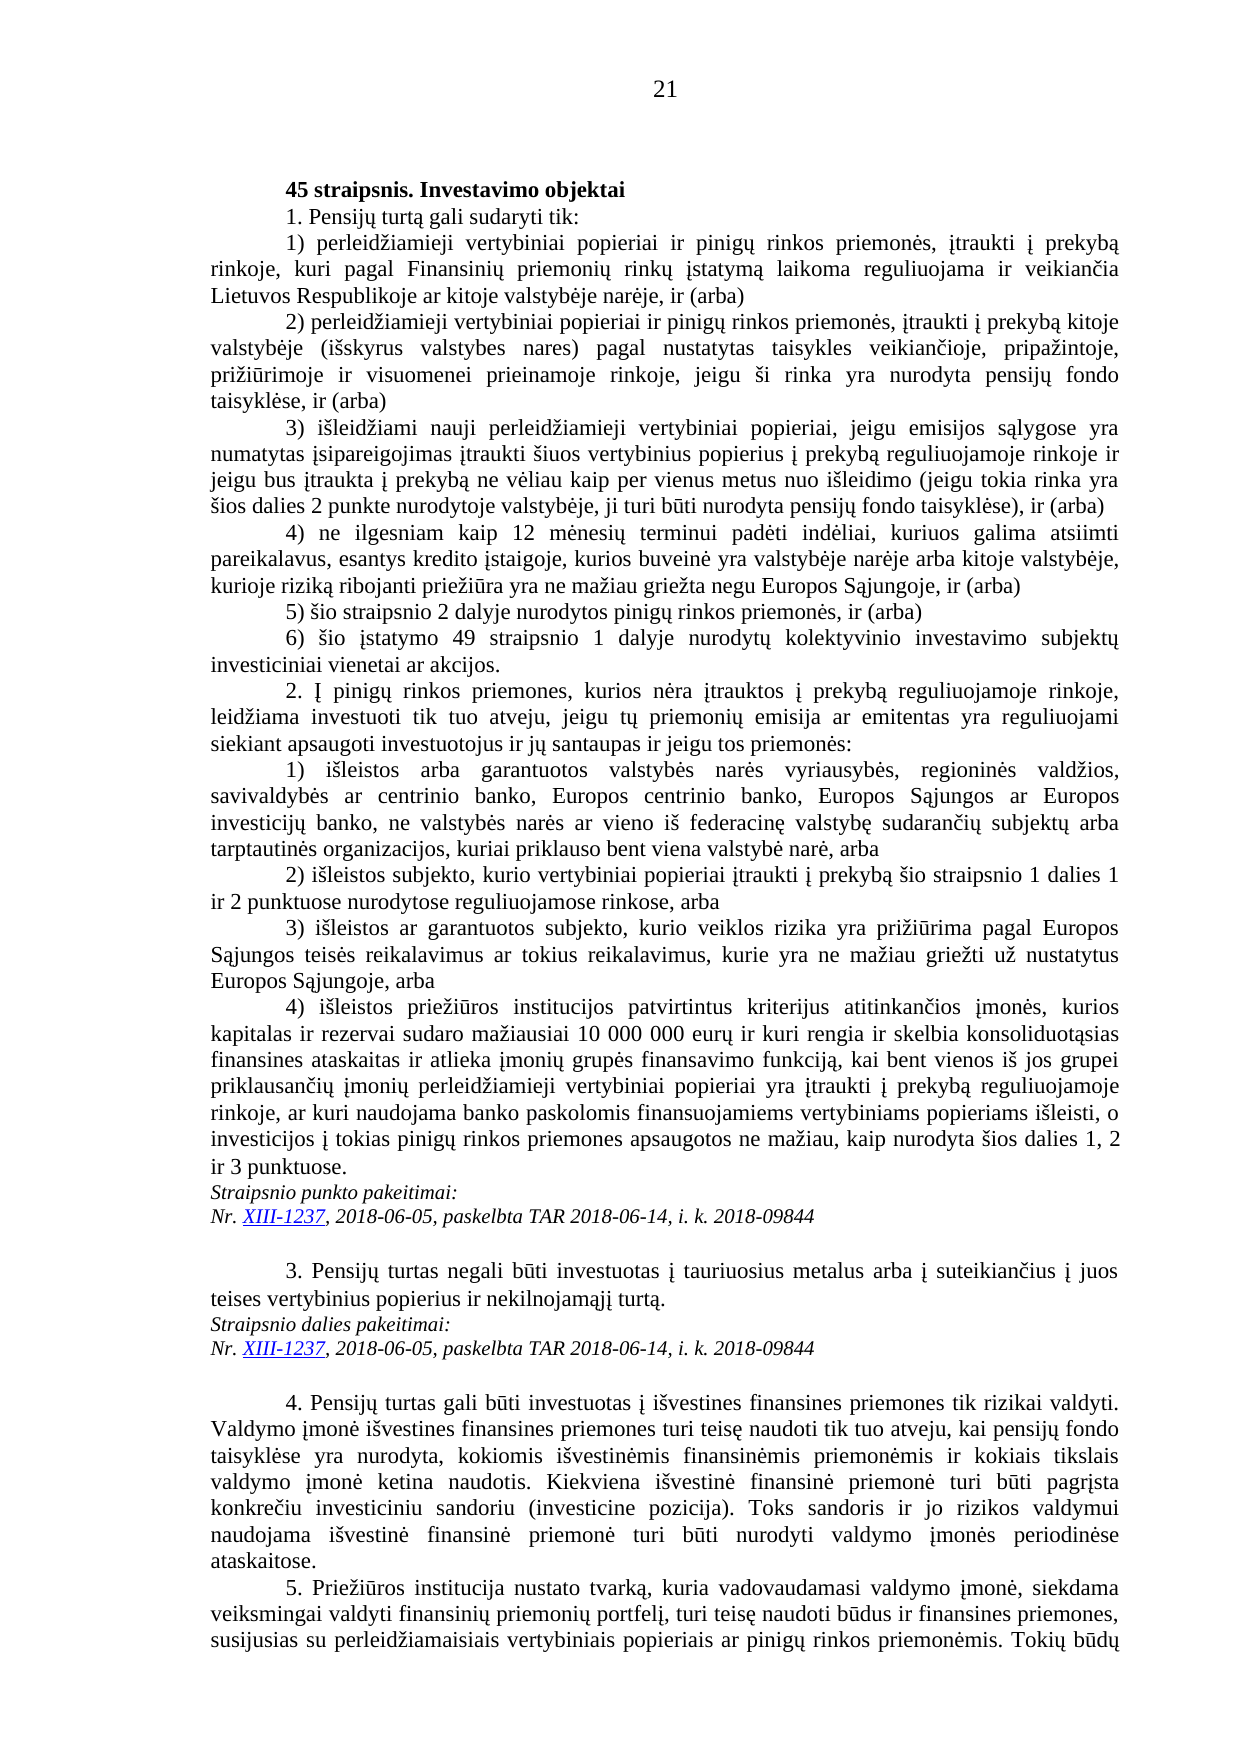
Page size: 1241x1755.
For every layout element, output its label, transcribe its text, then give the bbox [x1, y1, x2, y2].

text 3. Pensijų turtas negali būti investuotas į tauriuosius metalus arba į suteikiančius į juos teises vertybinius popierius ir nekilnojamąjį turtą. [210, 1257, 1120, 1312]
text 5. Priežiūros institucija nustato tvarką, kuria vadovaudamasi valdymo įmonė, siekdama veiksmingai valdyti finansinių priemonių portfelį, turi teisę naudoti būdus ir finansines priemones, susijusias su perleidžiamaisiais vertybiniais popieriais ar pinigų rinkos priemonėmis. Tokių būdų [210, 1573, 1120, 1653]
text 2) išleistos subjekto, kurio vertybiniai popieriai įtraukti į prekybą šio straipsnio 1 dalies 1 ir 2 punktuose nurodytose reguliuojamose rinkose, arba [210, 862, 1120, 914]
text Nr. XIII-1237, 2018-06-05, paskelbta TAR 2018-06-14, i. k. 2018-09844 [210, 1336, 1120, 1360]
text 45 straipsnis. Investavimo objektai [210, 176, 1120, 203]
text 5) šio straipsnio 2 dalyje nurodytos pinigų rinkos priemonės, ir (arba) [210, 598, 1120, 624]
text 6) šio įstatymo 49 straipsnio 1 dalyje nurodytų kolektyvinio investavimo subjektų investiciniai vienetai ar akcijos. [210, 624, 1120, 677]
text 1) perleidžiamieji vertybiniai popieriai ir pinigų rinkos priemonės, įtraukti į prekybą rinkoje, kuri pagal Finansinių priemonių rinkų įstatymą laikoma reguliuojama ir veikiančia Lietuvos Respublikoje ar kitoje valstybėje narėje, ir (arba) [210, 229, 1120, 308]
text Straipsnio dalies pakeitimai: [210, 1312, 1120, 1336]
text Straipsnio punkto pakeitimai: [210, 1180, 1120, 1204]
text Nr. XIII-1237, 2018-06-05, paskelbta TAR 2018-06-14, i. k. 2018-09844 [210, 1204, 1120, 1228]
text 4. Pensijų turtas gali būti investuotas į išvestines finansines priemones tik rizikai valdyti. Valdymo įmonė išvestines finansines priemones turi teisę naudoti tik tuo atveju, kai pensijų fondo taisyklėse yra nurodyta, kokiomis išvestinėmis finansinėmis priemonėmis ir kokiais tikslais valdymo įmonė ketina naudotis. Kiekviena išvestinė finansinė priemonė turi būti pagrįsta konkrečiu investiciniu sandoriu (investicine pozicija). Toks sandoris ir jo rizikos valdymui naudojama išvestinė finansinė priemonė turi būti nurodyti valdymo įmonės periodinėse ataskaitose. [210, 1389, 1120, 1573]
text 1) išleistos arba garantuotos valstybės narės vyriausybės, regioninės valdžios, savivaldybės ar centrinio banko, Europos centrinio banko, Europos Sąjungos ar Europos investicijų banko, ne valstybės narės ar vieno iš federacinę valstybę sudarančių subjektų arba tarptautinės organizacijos, kuriai priklauso bent viena valstybė narė, arba [210, 756, 1120, 862]
text 2. Į pinigų rinkos priemones, kurios nėra įtrauktos į prekybą reguliuojamoje rinkoje, leidžiama investuoti tik tuo atveju, jeigu tų priemonių emisija ar emitentas yra reguliuojami siekiant apsaugoti investuotojus ir jų santaupas ir jeigu tos priemonės: [210, 677, 1120, 756]
text 3) išleidžiami nauji perleidžiamieji vertybiniai popieriai, jeigu emisijos sąlygose yra numatytas įsipareigojimas įtraukti šiuos vertybinius popierius į prekybą reguliuojamoje rinkoje ir jeigu bus įtraukta į prekybą ne vėliau kaip per vienus metus nuo išleidimo (jeigu tokia rinka yra šios dalies 2 punkte nurodytoje valstybėje, ji turi būti nurodyta pensijų fondo taisyklėse), ir (arba) [210, 413, 1120, 519]
text 1. Pensijų turtą gali sudaryti tik: [210, 203, 1120, 229]
text 3) išleistos ar garantuotos subjekto, kurio veiklos rizika yra prižiūrima pagal Europos Sąjungos teisės reikalavimus ar tokius reikalavimus, kurie yra ne mažiau griežti už nustatytus Europos Sąjungoje, arba [210, 914, 1120, 993]
text 4) išleistos priežiūros institucijos patvirtintus kriterijus atitinkančios įmonės, kurios kapitalas ir rezervai sudaro mažiausiai 10 000 000 eurų ir kuri rengia ir skelbia konsoliduotąsias finansines ataskaitas ir atlieka įmonių grupės finansavimo funkciją, kai bent vienos iš jos grupei priklausančių įmonių perleidžiamieji vertybiniai popieriai yra įtraukti į prekybą reguliuojamoje rinkoje, ar kuri naudojama banko paskolomis finansuojamiems vertybiniams popieriams išleisti, o investicijos į tokias pinigų rinkos priemones apsaugotos ne mažiau, kaip nurodyta šios dalies 1, 2 ir 3 punktuose. [210, 993, 1120, 1180]
text 2) perleidžiamieji vertybiniai popieriai ir pinigų rinkos priemonės, įtraukti į prekybą kitoje valstybėje (išskyrus valstybes nares) pagal nustatytas taisykles veikiančioje, pripažintoje, prižiūrimoje ir visuomenei prieinamoje rinkoje, jeigu ši rinka yra nurodyta pensijų fondo taisyklėse, ir (arba) [210, 308, 1120, 413]
text 4) ne ilgesniam kaip 12 mėnesių terminui padėti indėliai, kuriuos galima atsiimti pareikalavus, esantys kredito įstaigoje, kurios buveinė yra valstybėje narėje arba kitoje valstybėje, kurioje riziką ribojanti priežiūra yra ne mažiau griežta negu Europos Sąjungoje, ir (arba) [210, 519, 1120, 598]
